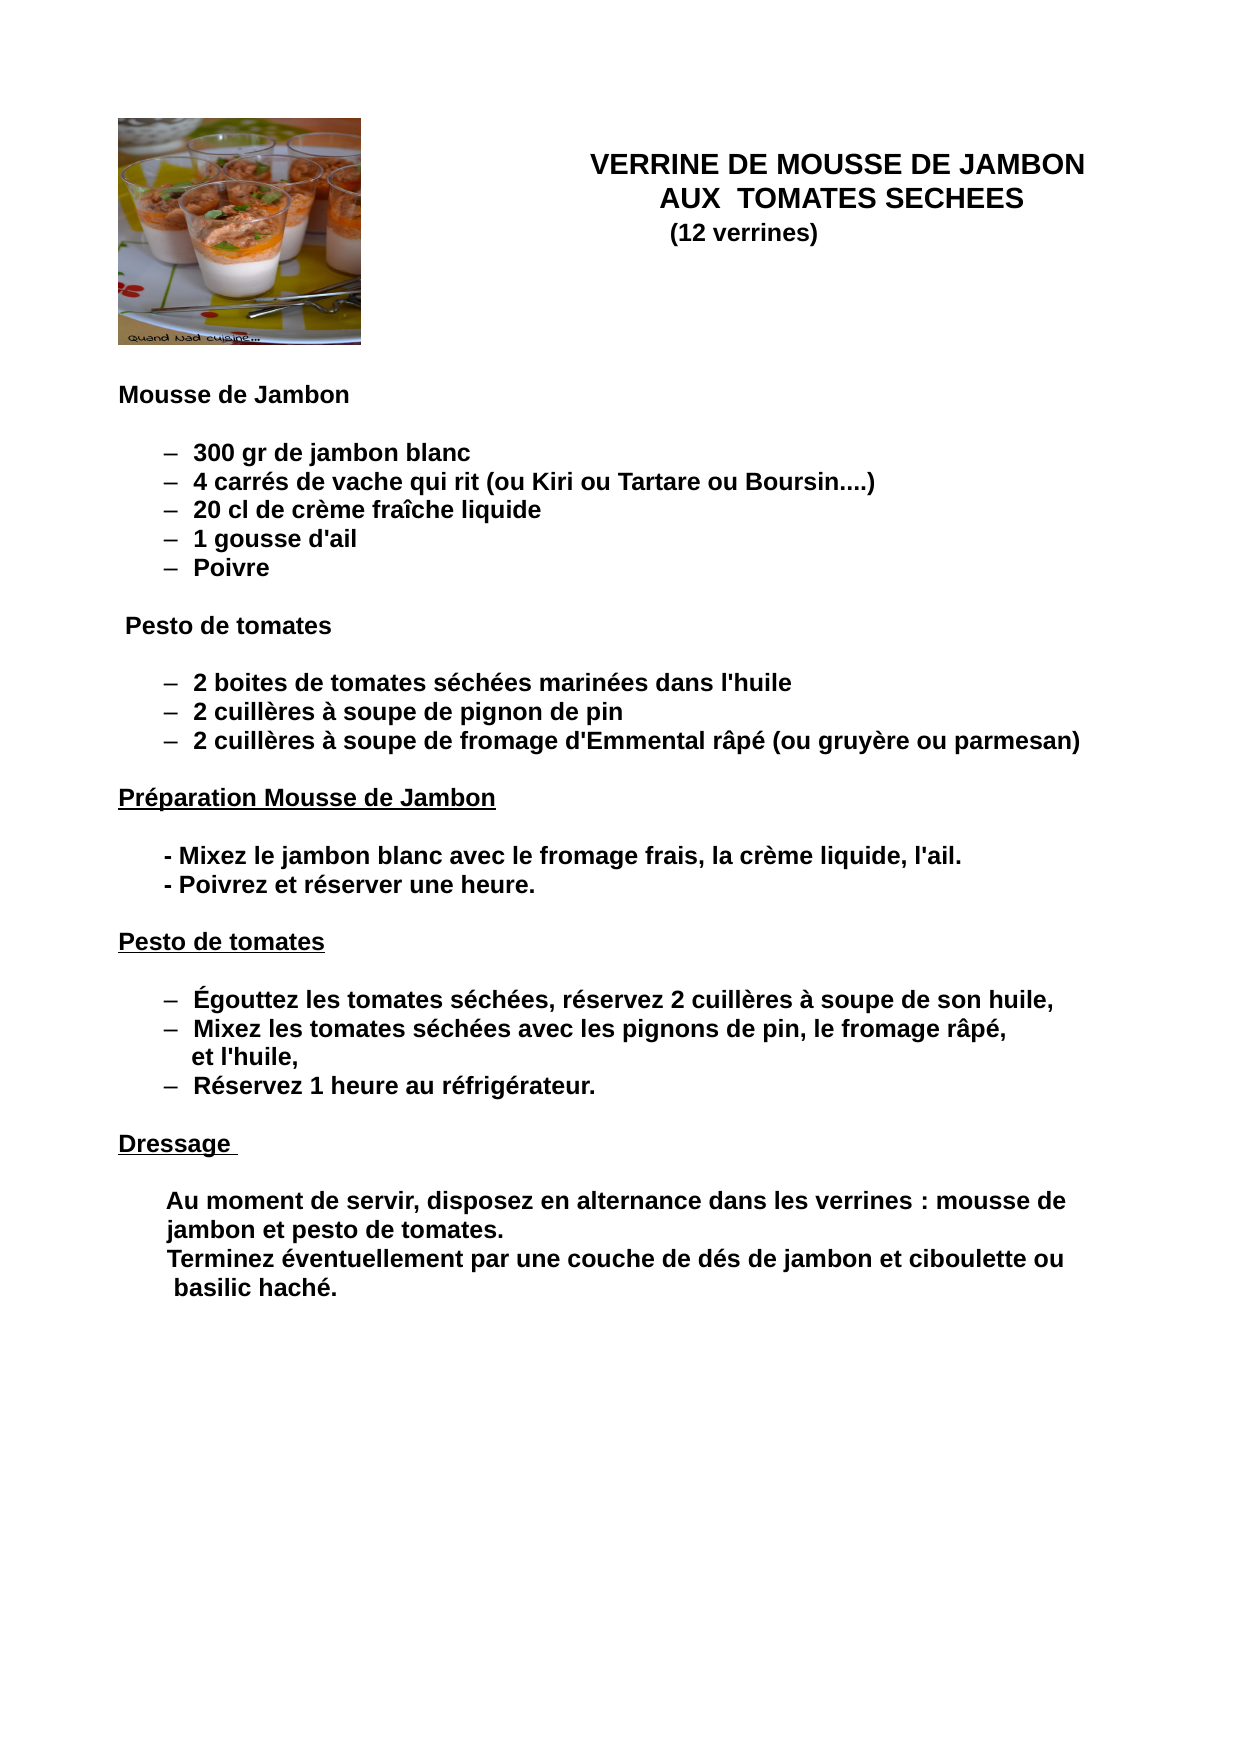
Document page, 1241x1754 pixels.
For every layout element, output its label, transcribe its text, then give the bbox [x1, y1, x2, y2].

list 2 cuillères à soupe de pignon de pin [163, 697, 1122, 726]
list Dressage [118, 1129, 1122, 1157]
text (12 verrines) [361, 215, 1122, 249]
list Terminez éventuellement par une couche de dés de jambon et ciboulette ou [118, 1244, 1122, 1272]
list Mixez les tomates séchées avec les pignons de pin, le fromage râpé, [163, 1013, 1122, 1042]
list basilic haché. [118, 1272, 1122, 1301]
list 2 boites de tomates séchées marinées dans l'huile [163, 668, 1122, 697]
text AUX TOMATES SECHEES [361, 182, 1122, 215]
text Mousse de Jambon [118, 380, 1122, 409]
list Pesto de tomates [118, 927, 1122, 956]
list Égouttez les tomates séchées, réservez 2 cuillères à soupe de son huile, [163, 985, 1122, 1013]
list et l'huile, [163, 1042, 1122, 1071]
list 4 carrés de vache qui rit (ou Kiri ou Tartare ou Boursin....) [163, 466, 1122, 495]
text VERRINE DE MOUSSE DE JAMBON [361, 147, 1122, 182]
list Poivre [163, 553, 1122, 582]
picture [118, 118, 361, 345]
text - Mixez le jambon blanc avec le fromage frais, la crème liquide, l'ail. [163, 841, 1122, 870]
list 2 cuillères à soupe de fromage d'Emmental râpé (ou gruyère ou parmesan) [163, 726, 1122, 755]
list 300 gr de jambon blanc [163, 438, 1122, 466]
list Réservez 1 heure au réfrigérateur. [163, 1071, 1122, 1100]
text Préparation Mousse de Jambon [118, 783, 1122, 812]
list Au moment de servir, disposez en alternance dans les verrines : mousse de [118, 1186, 1122, 1215]
list 20 cl de crème fraîche liquide [163, 495, 1122, 524]
list jambon et pesto de tomates. [118, 1215, 1122, 1244]
list - Poivrez et réserver une heure. [163, 870, 1122, 898]
text Pesto de tomates [118, 611, 1122, 639]
list 1 gousse d'ail [163, 524, 1122, 553]
